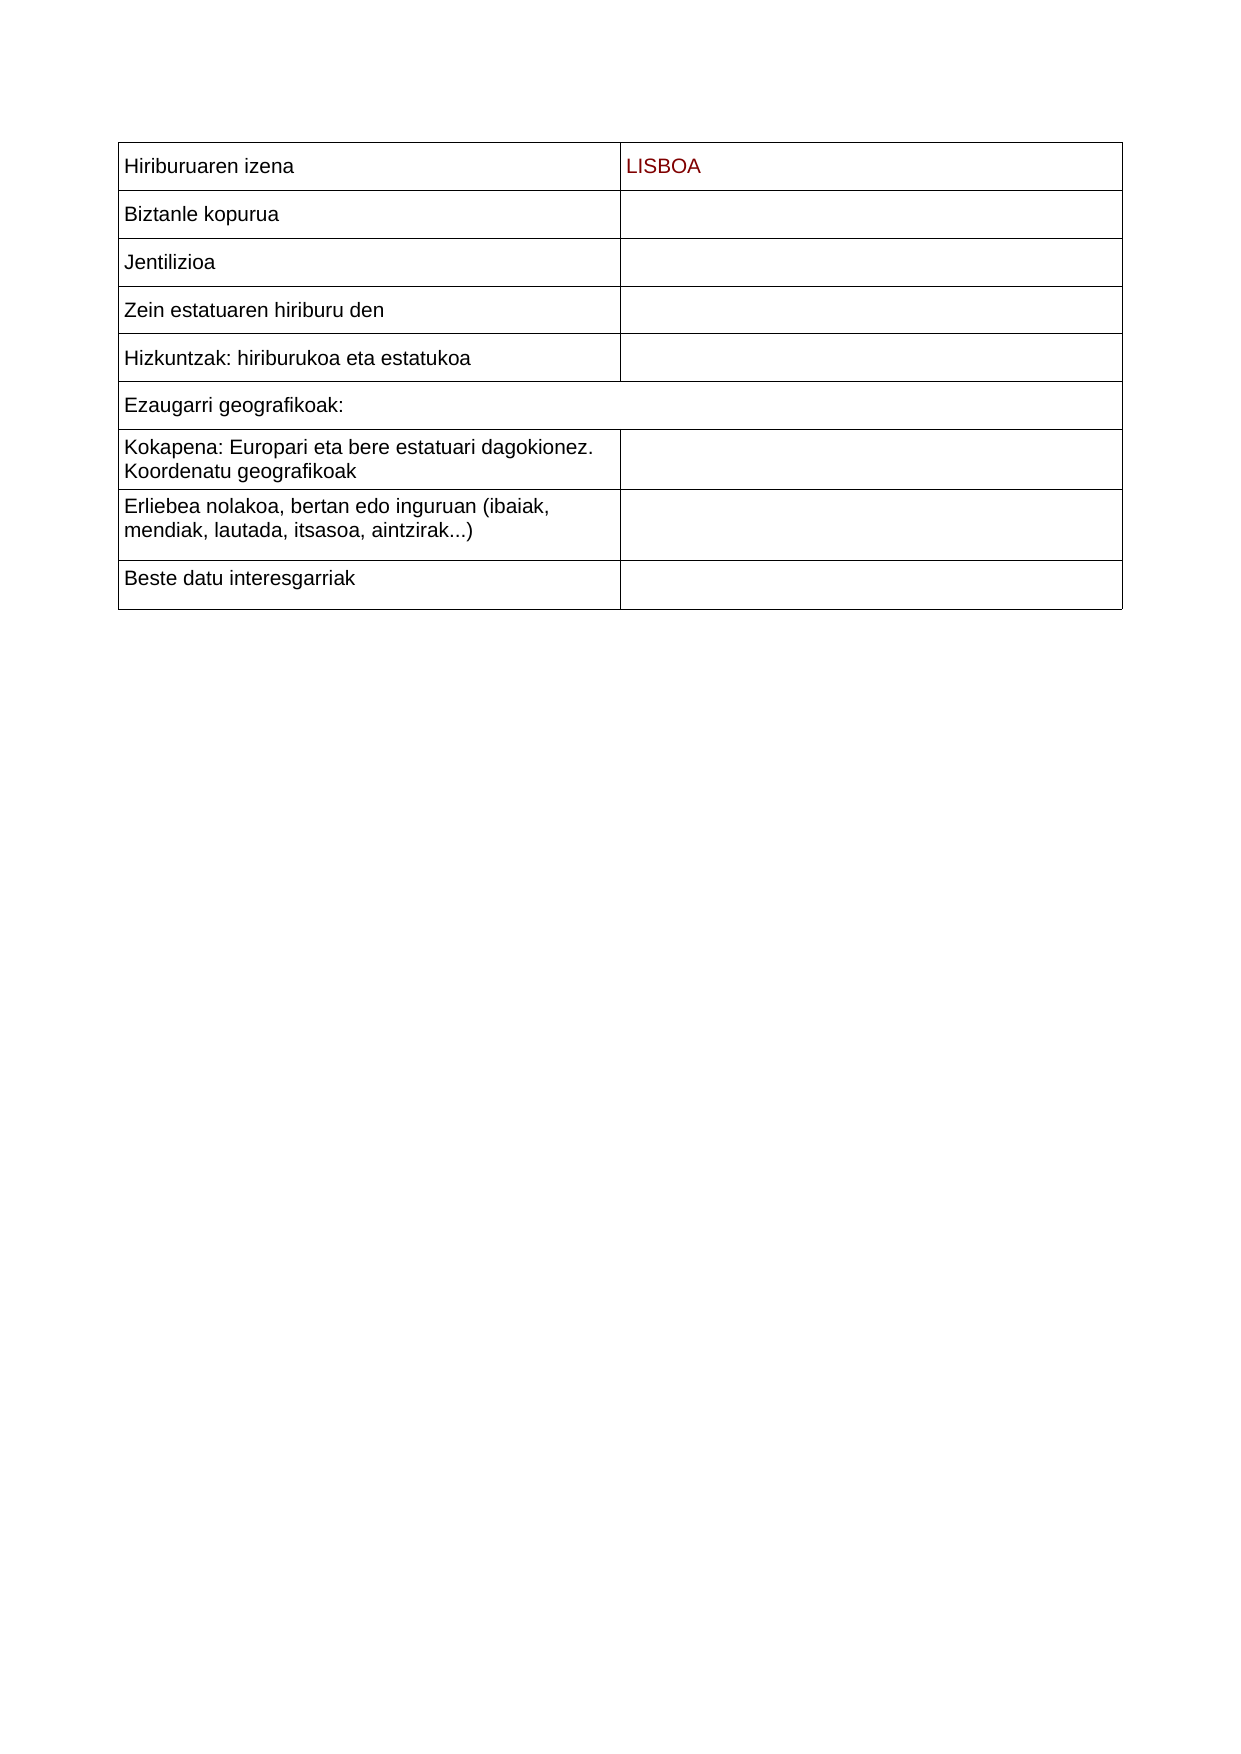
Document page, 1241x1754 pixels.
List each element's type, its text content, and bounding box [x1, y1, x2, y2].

table_cell [621, 287, 1122, 333]
table_cell Biztanle kopurua [119, 191, 620, 238]
table_cell [621, 561, 1122, 608]
table_cell Zein estatuaren hiriburu den [119, 287, 620, 333]
table_cell Beste datu interesgarriak [119, 561, 620, 608]
table_cell Kokapena: Europari eta bere estatuari dagokionez. Koordenatu geografikoak [119, 430, 620, 488]
table_header Hiriburuaren izena [119, 143, 620, 190]
table_cell [621, 490, 1122, 560]
table_cell Erliebea nolakoa, bertan edo inguruan (ibaiak, mendiak, lautada, itsasoa, aintzirak...) [119, 490, 620, 560]
table_cell Hizkuntzak: hiriburukoa eta estatukoa [119, 334, 620, 381]
table_cell [621, 430, 1122, 488]
table_cell [621, 334, 1122, 381]
table_cell Jentilizioa [119, 239, 620, 286]
table_cell [621, 191, 1122, 238]
table_cell [621, 239, 1122, 286]
table_header LISBOA [621, 143, 1122, 190]
table_cell Ezaugarri geografikoak: [119, 382, 1122, 429]
